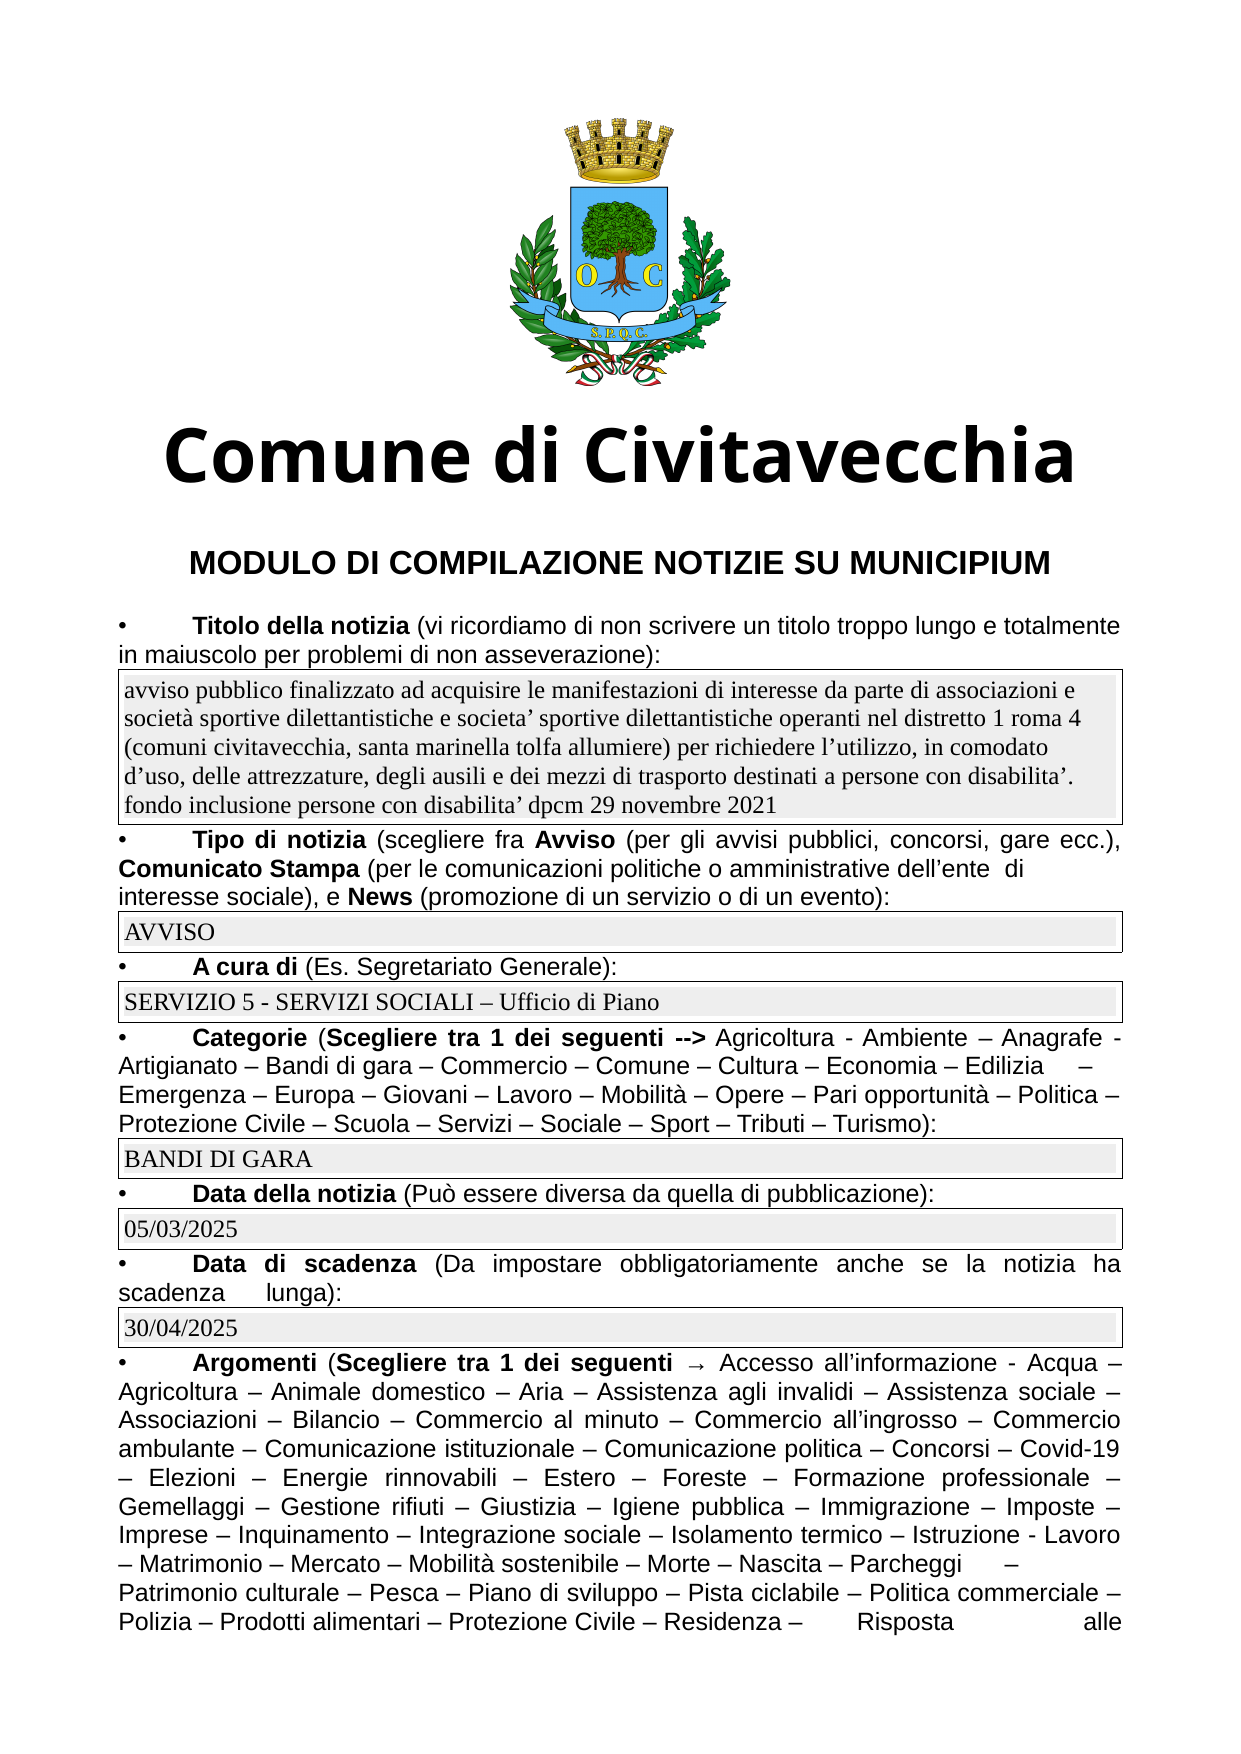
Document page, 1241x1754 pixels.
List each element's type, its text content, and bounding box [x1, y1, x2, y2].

list Tipo di notizia (scegliere fra Avviso (per gli avvisi pubblici, concorsi, gare ecc.), Comunicato Stampa (per le comunicazioni politiche o amministrative dell’ente di interesse sociale), e News (promozione di un servizio o di un evento): [118, 825, 1122, 911]
list Argomenti (Scegliere tra 1 dei seguenti → Accesso all’informazione - Acqua – Agricoltura – Animale domestico – Aria – Assistenza agli invalidi – Assistenza sociale – Associazioni – Bilancio – Commercio al minuto – Commercio all’ingrosso – Commercio ambulante – Comunicazione istituzionale – Comunicazione politica – Concorsi – Covid-19 – Elezioni – Energie rinnovabili – Estero – Foreste – Formazione professionale – Gemellaggi – Gestione rifiuti – Giustizia – Igiene pubblica – Immigrazione – Imposte – Imprese – Inquinamento – Integrazione sociale – Isolamento termico – Istruzione - Lavoro – Matrimonio – Mercato – Mobilità sostenibile – Morte – Nascita – Parcheggi – Patrimonio culturale – Pesca – Piano di sviluppo – Pista ciclabile – Politica commerciale – Polizia – Prodotti alimentari – Protezione Civile – Residenza – Risposta alle [118, 1348, 1122, 1635]
table_header 30/04/2025 [119, 1308, 1122, 1347]
list Categorie (Scegliere tra 1 dei seguenti --> Agricoltura - Ambiente – Anagrafe - Artigianato – Bandi di gara – Commercio – Comune – Cultura – Economia – Edilizia – Emergenza – Europa – Giovani – Lavoro – Mobilità – Opere – Pari opportunità – Politica – Protezione Civile – Scuola – Servizi – Sociale – Sport – Tributi – Turismo): [118, 1023, 1122, 1138]
table_header avviso pubblico finalizzato ad acquisire le manifestazioni di interesse da parte di associazioni e società sportive dilettantistiche e societa’ sportive dilettantistiche operanti nel distretto 1 roma 4 (comuni civitavecchia, santa marinella tolfa allumiere) per richiedere l’utilizzo, in comodato d’uso, delle attrezzature, degli ausili e dei mezzi di trasporto destinati a persone con disabilita’. fondo inclusione persone con disabilita’ dpcm 29 novembre 2021 [119, 670, 1122, 824]
list A cura di (Es. Segretariato Generale): [118, 953, 1122, 981]
list Titolo della notizia (vi ricordiamo di non scrivere un titolo troppo lungo e totalmente in maiuscolo per problemi di non asseverazione): [118, 611, 1122, 668]
text MODULO DI COMPILAZIONE NOTIZIE SU MUNICIPIUM [118, 543, 1122, 581]
table_header 05/03/2025 [119, 1209, 1122, 1248]
table_header BANDI DI GARA [119, 1139, 1122, 1178]
list Data di scadenza (Da impostare obbligatoriamente anche se la notizia ha scadenza lunga): [118, 1250, 1122, 1307]
table_header SERVIZIO 5 - SERVIZI SOCIALI – Ufficio di Piano [119, 982, 1122, 1022]
table_header AVVISO [119, 912, 1122, 952]
list Data della notizia (Può essere diversa da quella di pubblicazione): [118, 1179, 1122, 1208]
text Comune di Civitavecchia [118, 402, 1122, 504]
